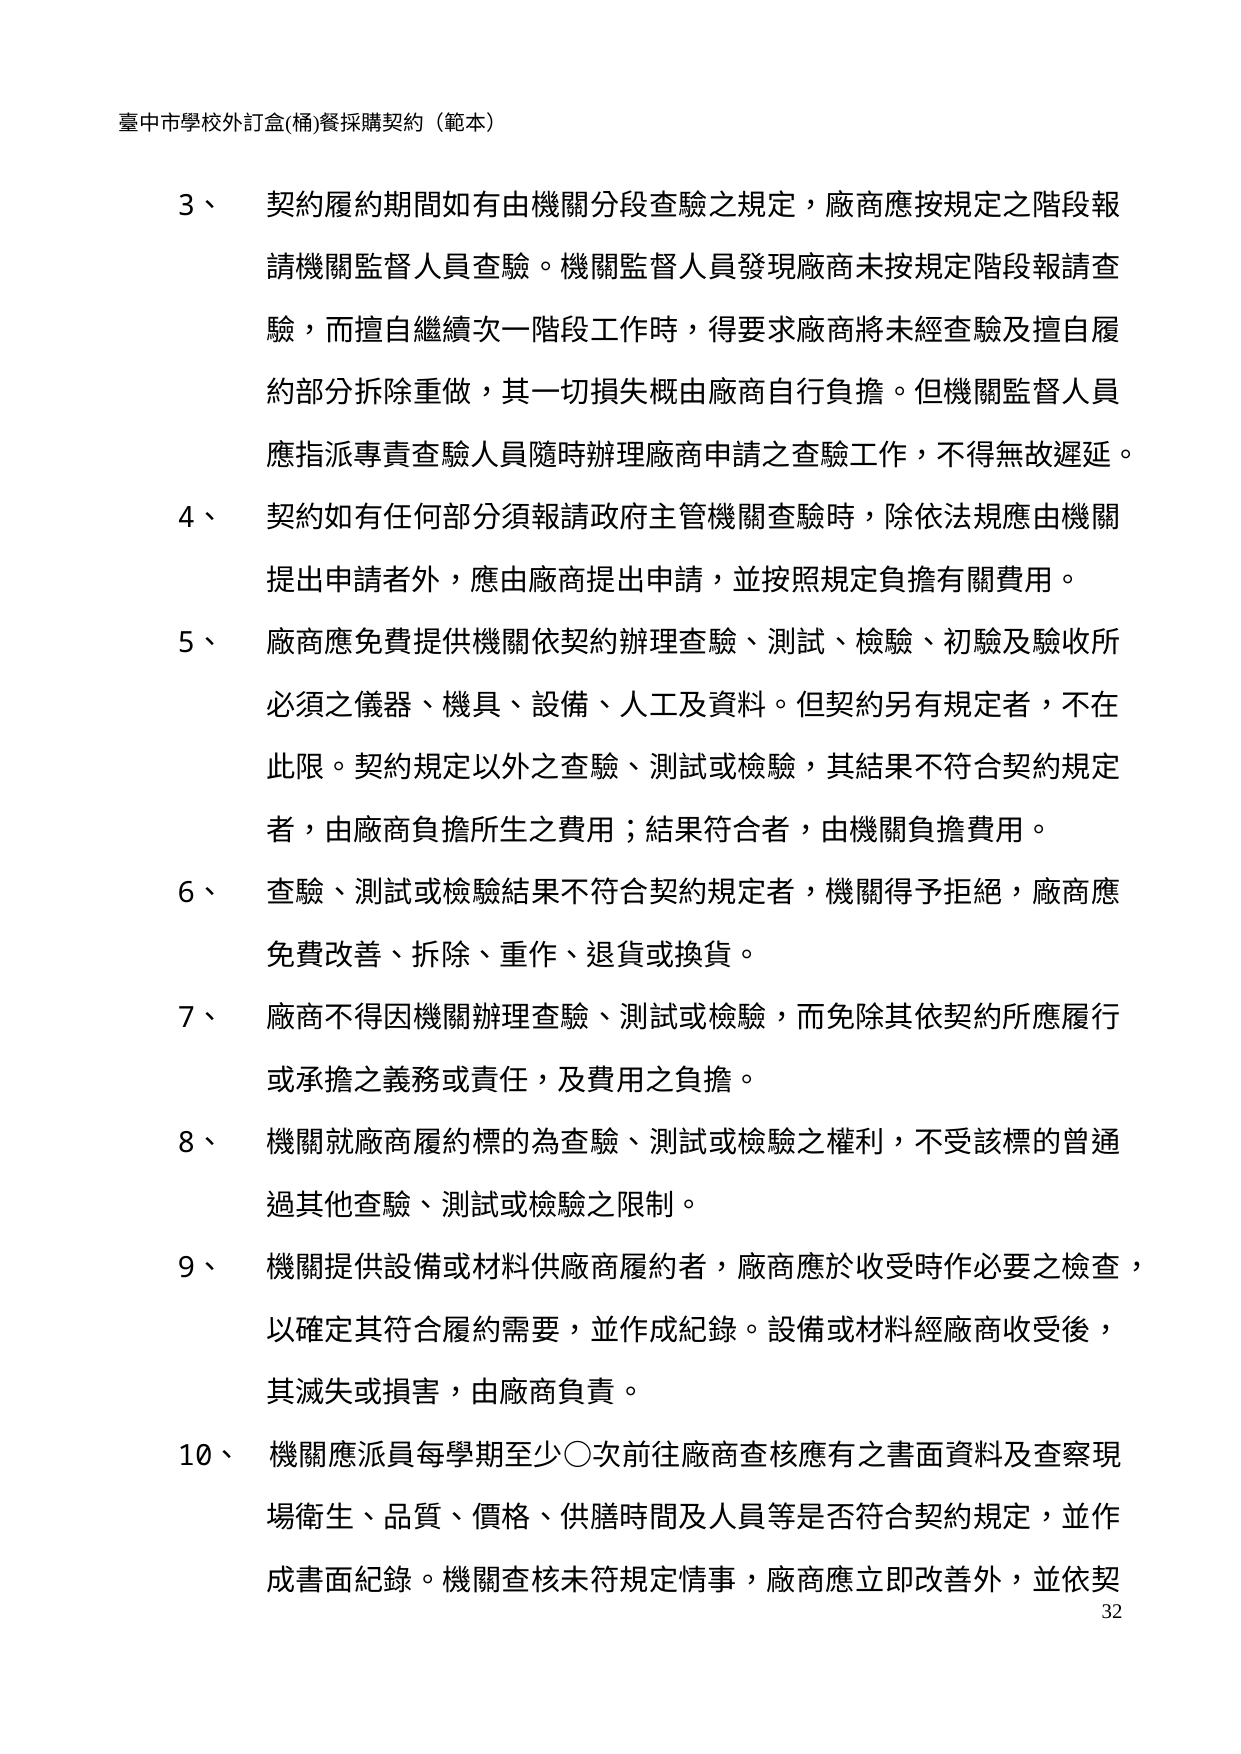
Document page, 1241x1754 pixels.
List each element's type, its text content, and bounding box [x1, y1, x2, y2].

list 契約如有任何部分須報請政府主管機關查驗時，除依法規應由機關提出申請者外，應由廠商提出申請，並按照規定負擔有關費用。 [177, 473, 1122, 598]
list 機關提供設備或材料供廠商履約者，廠商應於收受時作必要之檢查，以確定其符合履約需要，並作成紀錄。設備或材料經廠商收受後，其滅失或損害，由廠商負責。 [177, 1223, 1122, 1411]
list 查驗、測試或檢驗結果不符合契約規定者，機關得予拒絕，廠商應免費改善、拆除、重作、退貨或換貨。 [177, 848, 1122, 973]
list 廠商不得因機關辦理查驗、測試或檢驗，而免除其依契約所應履行或承擔之義務或責任，及費用之負擔。 [177, 973, 1122, 1098]
list 機關應派員每學期至少○次前往廠商查核應有之書面資料及查察現場衛生、品質、價格、供膳時間及人員等是否符合契約規定，並作成書面紀錄。機關查核未符規定情事，廠商應立即改善外，並依契 [177, 1411, 1122, 1598]
list 契約履約期間如有由機關分段查驗之規定，廠商應按規定之階段報請機關監督人員查驗。機關監督人員發現廠商未按規定階段報請查驗，而擅自繼續次一階段工作時，得要求廠商將未經查驗及擅自履約部分拆除重做，其一切損失概由廠商自行負擔。但機關監督人員應指派專責查驗人員隨時辦理廠商申請之查驗工作，不得無故遲延。 [177, 161, 1122, 473]
list 機關就廠商履約標的為查驗、測試或檢驗之權利，不受該標的曾通過其他查驗、測試或檢驗之限制。 [177, 1098, 1122, 1223]
list 廠商應免費提供機關依契約辦理查驗、測試、檢驗、初驗及驗收所必須之儀器、機具、設備、人工及資料。但契約另有規定者，不在此限。契約規定以外之查驗、測試或檢驗，其結果不符合契約規定者，由廠商負擔所生之費用；結果符合者，由機關負擔費用。 [177, 598, 1122, 848]
